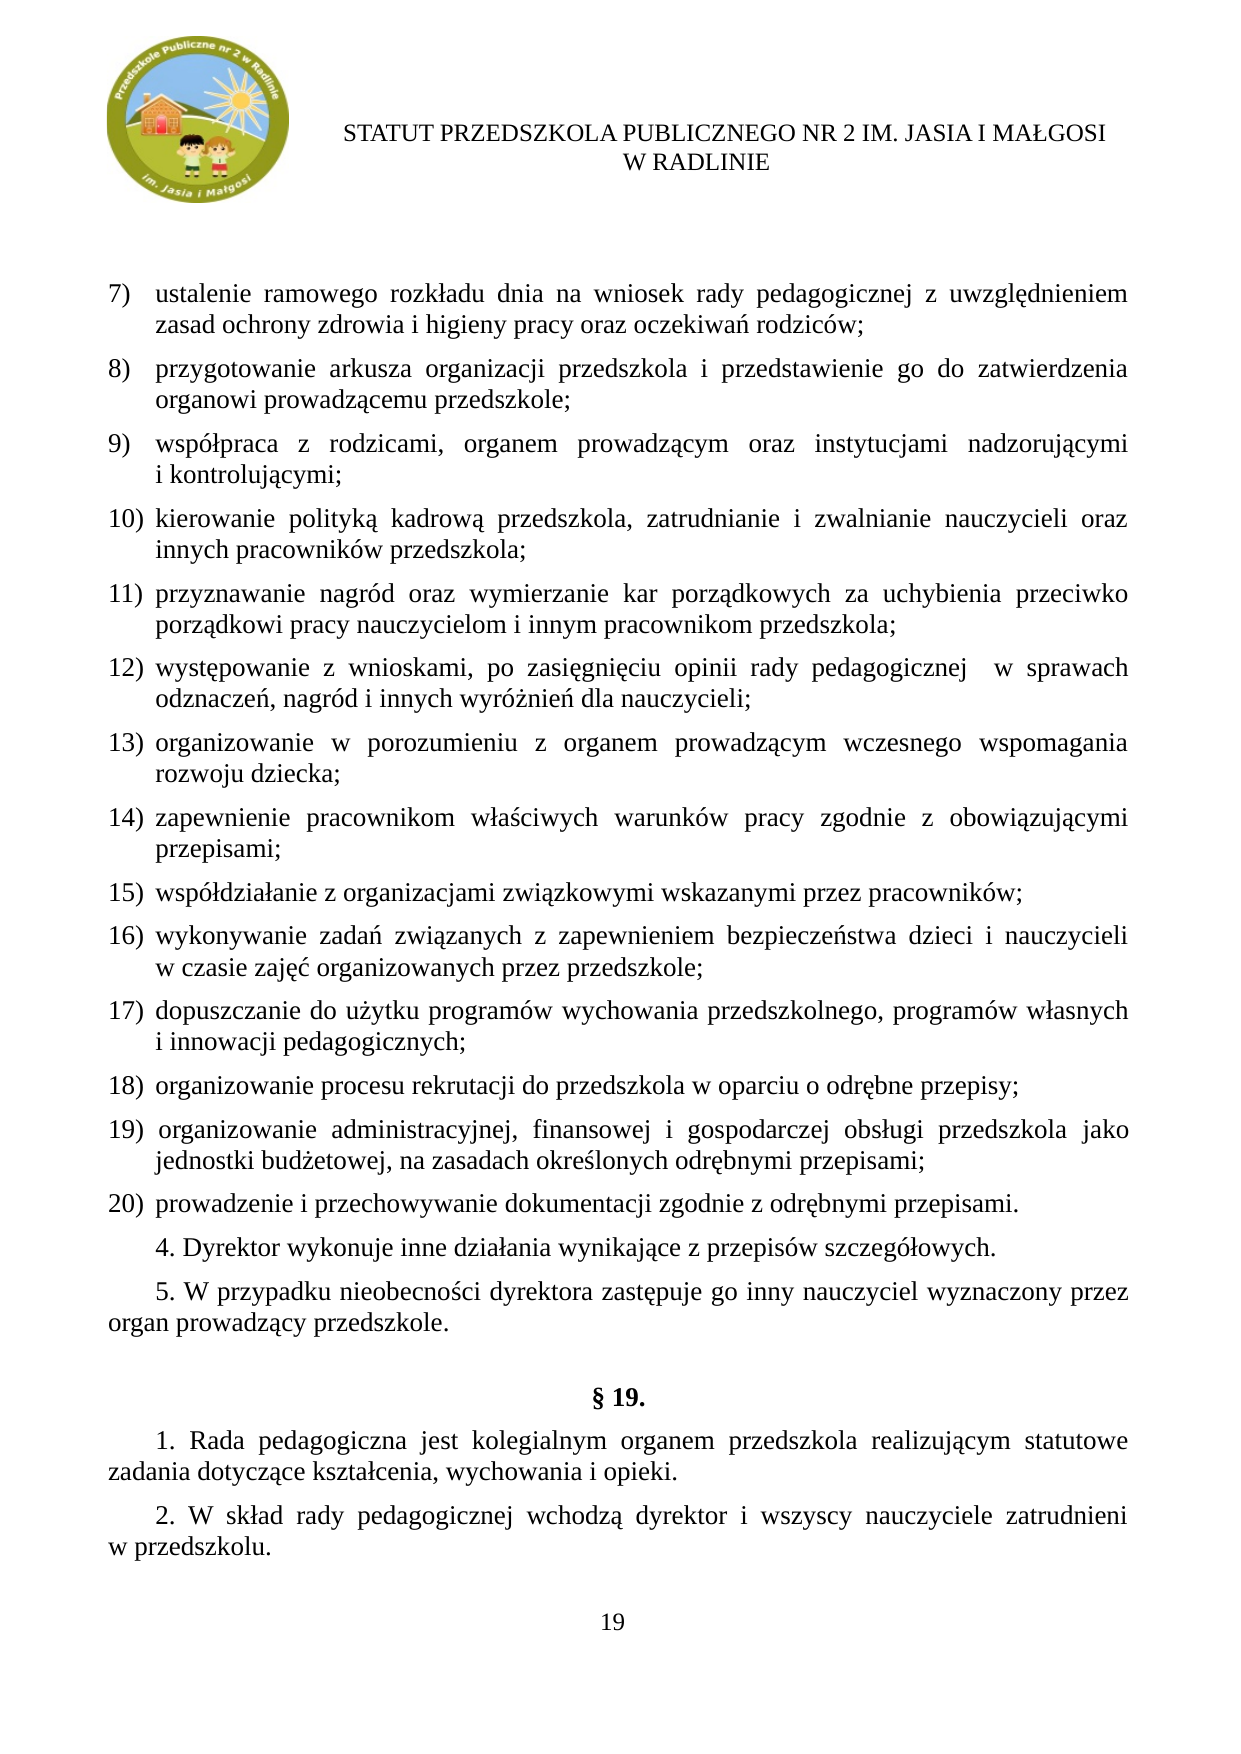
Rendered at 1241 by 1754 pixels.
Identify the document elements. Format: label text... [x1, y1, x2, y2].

list 13) organizowanie w porozumieniu z organem prowadzącym wczesnego wspomagania rozwoju dziecka; [108, 726, 1129, 788]
list 9) współpraca z rodzicami, organem prowadzącym oraz instytucjami nadzorującymi i kontrolującymi; [108, 427, 1129, 489]
list 15) współdziałanie z organizacjami związkowymi wskazanymi przez pracowników; [108, 876, 1129, 907]
list 5. W przypadku nieobecności dyrektora zastępuje go inny nauczyciel wyznaczony przez organ prowadzący przedszkole. [108, 1275, 1129, 1337]
list 10) kierowanie polityką kadrową przedszkola, zatrudnianie i zwalnianie nauczycieli oraz innych pracowników przedszkola; [108, 502, 1129, 564]
list 1. Rada pedagogiczna jest kolegialnym organem przedszkola realizującym statutowe zadania dotyczące kształcenia, wychowania i opieki. [108, 1424, 1129, 1487]
text § 19. [108, 1349, 1129, 1412]
list ustalenie ramowego rozkładu dnia na wniosek rady pedagogicznej z uwzględnieniem zasad ochrony zdrowia i higieny pracy oraz oczekiwań rodziców; [108, 277, 1129, 340]
list 20) prowadzenie i przechowywanie dokumentacji zgodnie z odrębnymi przepisami. [108, 1187, 1129, 1219]
list 17) dopuszczanie do użytku programów wychowania przedszkolnego, programów własnych i innowacji pedagogicznych; [108, 994, 1129, 1057]
list 14) zapewnienie pracownikom właściwych warunków pracy zgodnie z obowiązującymi przepisami; [108, 801, 1129, 863]
picture [106, 36, 289, 203]
text 12) występowanie z wnioskami, po zasięgnięciu opinii rady pedagogicznej w sprawach odznaczeń, nagród i innych wyróżnień dla nauczycieli; [108, 651, 1129, 714]
list 2. W skład rady pedagogicznej wchodzą dyrektor i wszyscy nauczyciele zatrudnieni w przedszkolu. [108, 1499, 1129, 1561]
list 4. Dyrektor wykonuje inne działania wynikające z przepisów szczegółowych. [108, 1231, 1129, 1262]
list 11) przyznawanie nagród oraz wymierzanie kar porządkowych za uchybienia przeciwko porządkowi pracy nauczycielom i innym pracownikom przedszkola; [108, 577, 1129, 639]
list 18) organizowanie procesu rekrutacji do przedszkola w oparciu o odrębne przepisy; [108, 1069, 1129, 1100]
list 8) przygotowanie arkusza organizacji przedszkola i przedstawienie go do zatwierdzenia organowi prowadzącemu przedszkole; [108, 352, 1129, 414]
list 16) wykonywanie zadań związanych z zapewnieniem bezpieczeństwa dzieci i nauczycieli w czasie zajęć organizowanych przez przedszkole; [108, 919, 1129, 982]
list 19) organizowanie administracyjnej, finansowej i gospodarczej obsługi przedszkola jako jednostki budżetowej, na zasadach określonych odrębnymi przepisami; [108, 1113, 1129, 1175]
